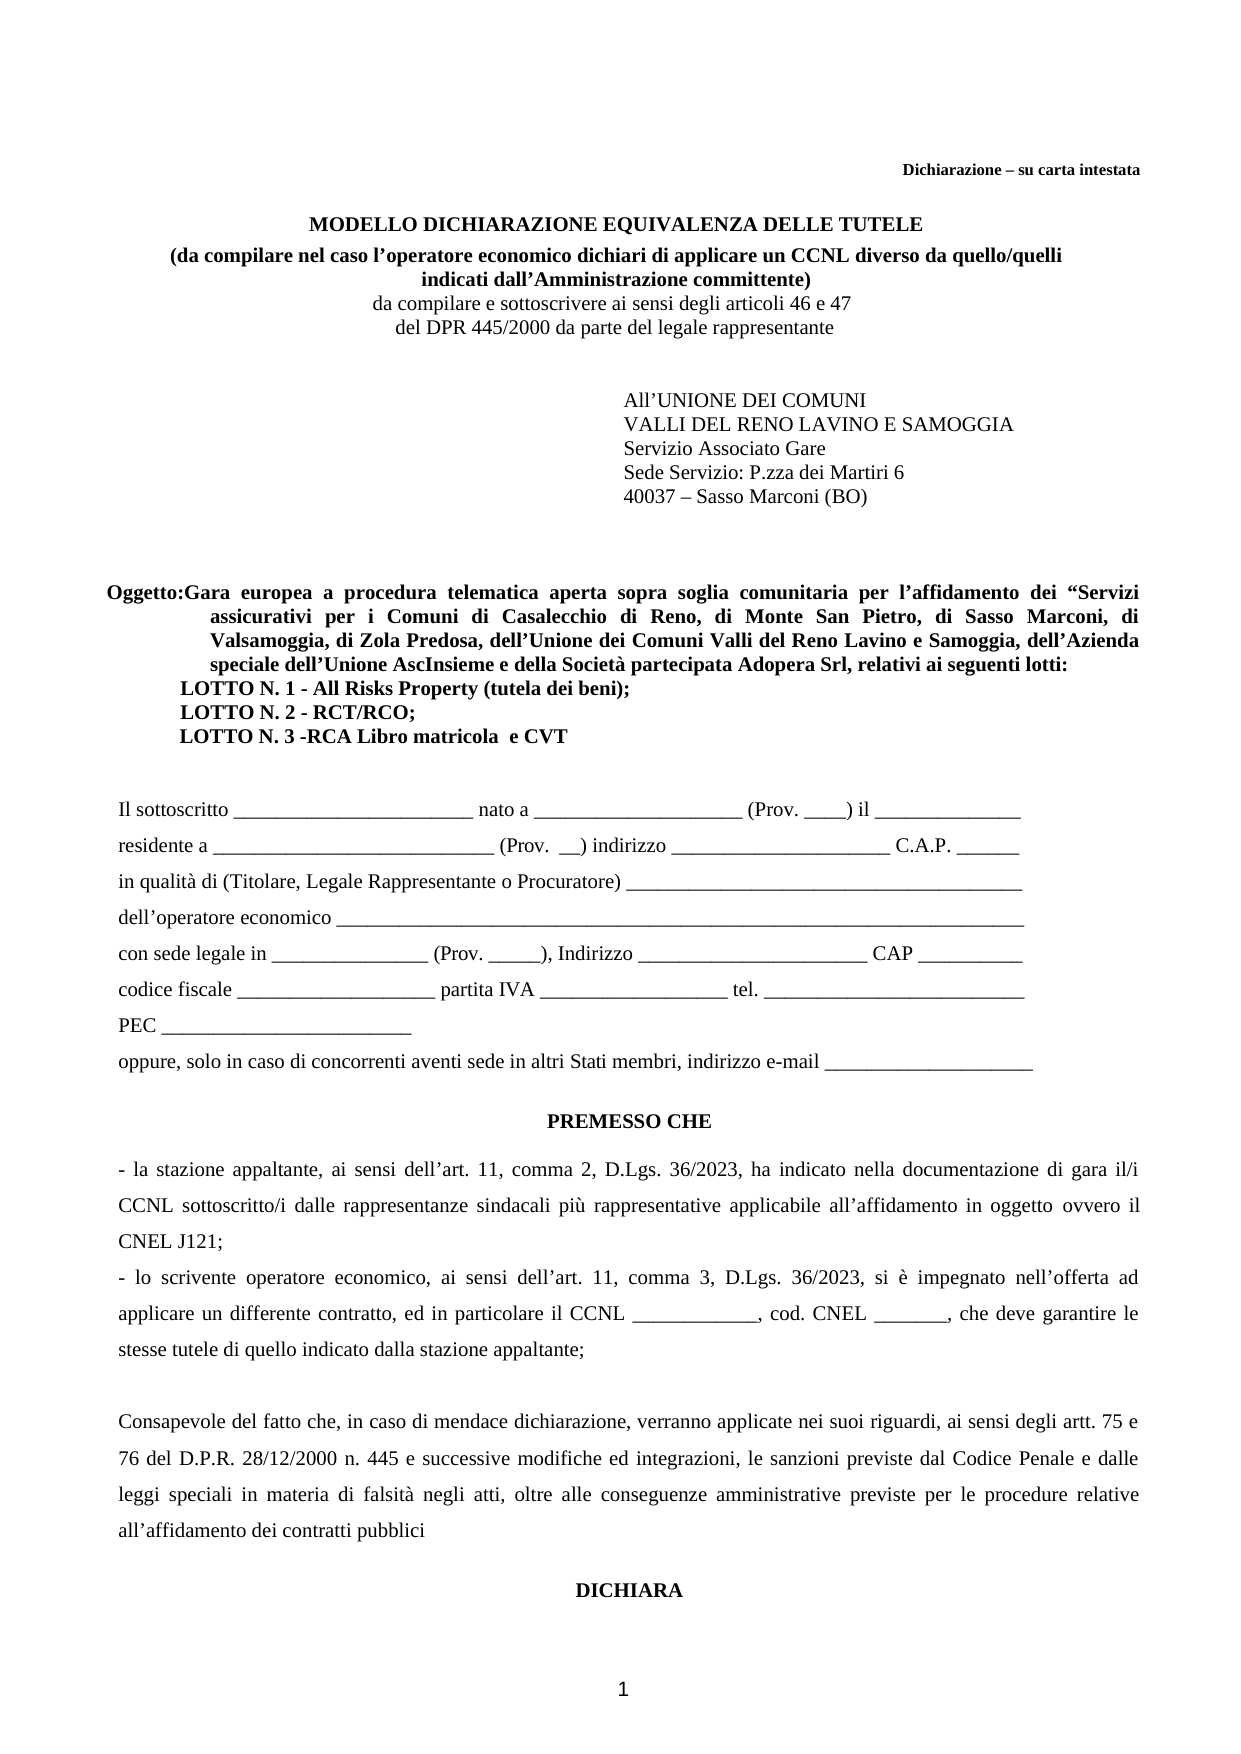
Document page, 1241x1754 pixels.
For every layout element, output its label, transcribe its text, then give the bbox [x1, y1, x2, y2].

text Consapevole del fatto che, in caso di mendace dichiarazione, verranno applicate nei suoi riguardi, ai sensi degli artt. 75 e 76 del D.P.R. 28/12/2000 n. 445 e successive modifiche ed integrazioni, le sanzioni previste dal Codice Penale e dalle leggi speciali in materia di falsità negli atti, oltre alle conseguenze amministrative previste per le procedure relative all’affidamento dei contratti pubblici [118, 1409, 1140, 1542]
text - la stazione appaltante, ai sensi dell’art. 11, comma 2, D.Lgs. 36/2023, ha indicato nella documentazione di gara il/i CCNL sottoscritto/i dalle rappresentanze sindacali più rappresentative applicabile all’affidamento in oggetto ovvero il CNEL J121; [118, 1157, 1140, 1253]
text da compilare e sottoscrivere ai sensi degli articoli 46 e 47 del DPR 445/2000 da parte del legale rappresentante [135, 291, 1094, 339]
text dell’operatore economico __________________________________________________________________ [118, 905, 1128, 929]
text PREMESSO CHE [118, 1109, 1140, 1133]
text LOTTO N. 3 -RCA Libro matricola e CVT [106, 724, 1140, 748]
text Oggetto:Gara europea a procedura telematica aperta sopra soglia comunitaria per l’affidamento dei “Servizi assicurativi per i Comuni di Casalecchio di Reno, di Monte San Pietro, di Sasso Marconi, di Valsamoggia, di Zola Predosa, dell’Unione dei Comuni Valli del Reno Lavino e Samoggia, dell’Azienda speciale dell’Unione AscInsieme e della Società partecipata Adopera Srl, relativi ai seguenti lotti: [106, 580, 1140, 676]
text codice fiscale ___________________ partita IVA __________________ tel. _________________________ [118, 977, 1140, 1001]
text LOTTO N. 2 - RCT/RCO; [106, 700, 1140, 724]
text Il sottoscritto _______________________ nato a ____________________ (Prov. ____) il ______________ [118, 797, 1140, 821]
text MODELLO DICHIARAZIONE EQUIVALENZA DELLE TUTELE [151, 212, 1082, 236]
text Dichiarazione – su carta intestata [661, 160, 1140, 179]
text DICHIARA [118, 1578, 1140, 1602]
text (da compilare nel caso l’operatore economico dichiari di applicare un CCNL diverso da quello/quelli indicati dall’Amministrazione committente) [151, 243, 1082, 291]
text oppure, solo in caso di concorrenti aventi sede in altri Stati membri, indirizzo e-mail ____________________ [118, 1049, 1140, 1073]
text Sede Servizio: P.zza dei Martiri 6 [623, 460, 1140, 484]
text 40037 – Sasso Marconi (BO) [623, 484, 1140, 508]
text Servizio Associato Gare [623, 436, 1140, 460]
text con sede legale in _______________ (Prov. _____), Indirizzo ______________________ CAP __________ [118, 941, 1128, 965]
text in qualità di (Titolare, Legale Rappresentante o Procuratore) ______________________________________ [118, 869, 1128, 893]
text PEC ________________________ [118, 1013, 1140, 1037]
text LOTTO N. 1 - All Risks Property (tutela dei beni); [106, 676, 1140, 700]
text residente a ___________________________ (Prov. __) indirizzo _____________________ C.A.P. ______ [118, 833, 1140, 857]
text - lo scrivente operatore economico, ai sensi dell’art. 11, comma 3, D.Lgs. 36/2023, si è impegnato nell’offerta ad applicare un differente contratto, ed in particolare il CCNL ____________, cod. CNEL _______, che deve garantire le stesse tutele di quello indicato dalla stazione appaltante; [118, 1265, 1140, 1361]
text VALLI DEL RENO LAVINO E SAMOGGIA [623, 412, 1140, 436]
text All’UNIONE DEI COMUNI [623, 387, 1140, 412]
